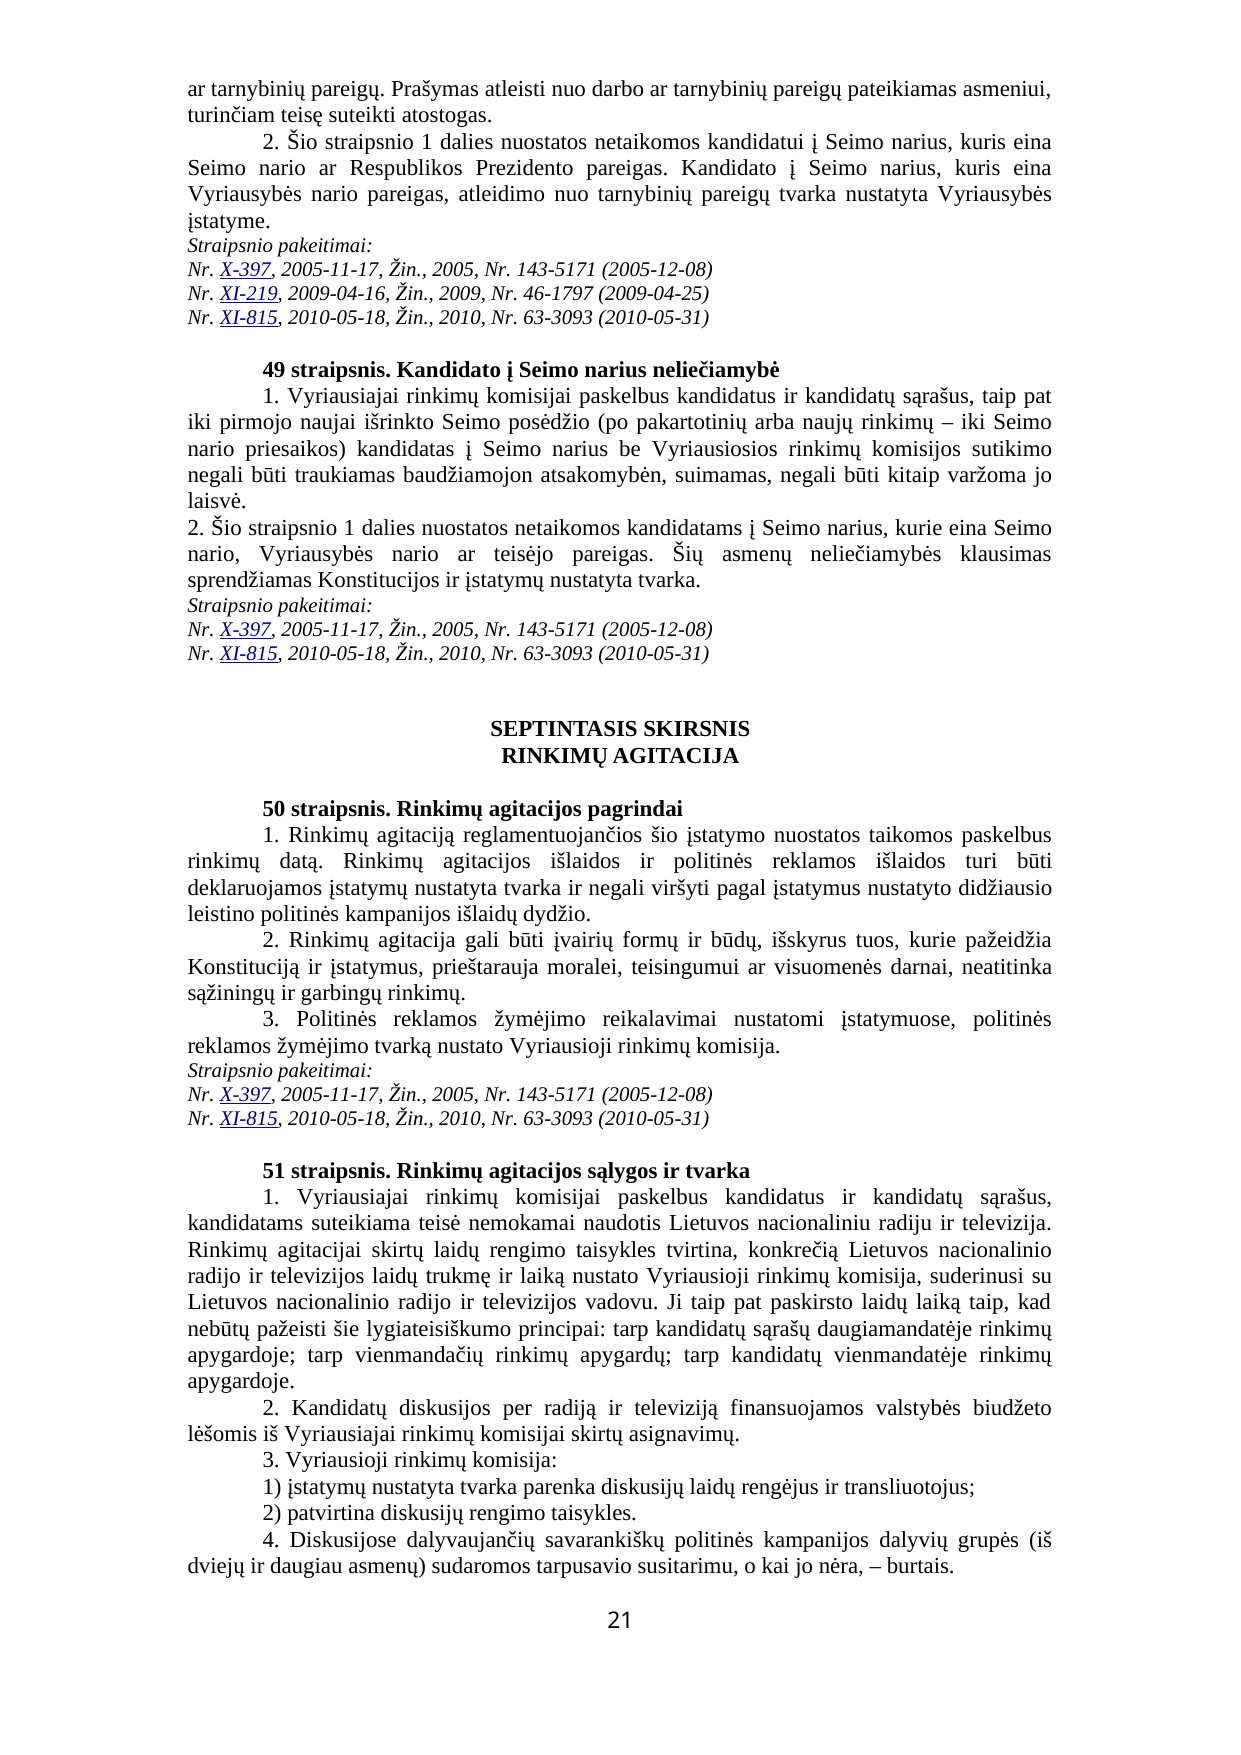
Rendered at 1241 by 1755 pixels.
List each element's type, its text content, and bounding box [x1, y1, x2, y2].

text 1. Vyriausiajai rinkimų komisijai paskelbus kandidatus ir kandidatų sąrašus, taip pat iki pirmojo naujai išrinkto Seimo posėdžio (po pakartotinių arba naujų rinkimų – iki Seimo nario priesaikos) kandidatas į Seimo narius be Vyriausiosios rinkimų komisijos sutikimo negali būti traukiamas baudžiamojon atsakomybėn, suimamas, negali būti kitaip varžoma jo laisvė. [187, 382, 1053, 514]
text Nr. XI-815, 2010-05-18, Žin., 2010, Nr. 63-3093 (2010-05-31) [187, 305, 1053, 329]
text ar tarnybinių pareigų. Prašymas atleisti nuo darbo ar tarnybinių pareigų pateikiamas asmeniui, turinčiam teisę suteikti atostogas. [187, 75, 1053, 128]
text Nr. X-397, 2005-11-17, Žin., 2005, Nr. 143-5171 (2005-12-08) [187, 617, 1053, 641]
text 2. Rinkimų agitacija gali būti įvairių formų ir būdų, išskyrus tuos, kurie pažeidžia Konstituciją ir įstatymus, prieštarauja moralei, teisingumui ar visuomenės darnai, neatitinka sąžiningų ir garbingų rinkimų. [187, 926, 1053, 1005]
subtitle SEPTINTASIS SKIRSNIS [187, 716, 1053, 742]
text 49 straipsnis. Kandidato į Seimo narius neliečiamybė [187, 356, 1053, 382]
subtitle RINKIMŲ AGITACIJA [187, 742, 1053, 768]
text 2. Šio straipsnio 1 dalies nuostatos netaikomos kandidatui į Seimo narius, kuris eina Seimo nario ar Respublikos Prezidento pareigas. Kandidato į Seimo narius, kuris eina Vyriausybės nario pareigas, atleidimo nuo tarnybinių pareigų tvarka nustatyta Vyriausybės įstatyme. [187, 128, 1053, 233]
text 2. Kandidatų diskusijos per radiją ir televiziją finansuojamos valstybės biudžeto lėšomis iš Vyriausiajai rinkimų komisijai skirtų asignavimų. [187, 1394, 1053, 1447]
text Nr. X-397, 2005-11-17, Žin., 2005, Nr. 143-5171 (2005-12-08) [187, 1082, 1053, 1106]
text 3. Politinės reklamos žymėjimo reikalavimai nustatomi įstatymuose, politinės reklamos žymėjimo tvarką nustato Vyriausioji rinkimų komisija. [187, 1005, 1053, 1058]
text 50 straipsnis. Rinkimų agitacijos pagrindai [187, 794, 1053, 821]
text Straipsnio pakeitimai: [187, 1058, 1053, 1082]
text 2) patvirtina diskusijų rengimo taisykles. [187, 1499, 1053, 1526]
text Straipsnio pakeitimai: [187, 233, 1053, 257]
text Nr. X-397, 2005-11-17, Žin., 2005, Nr. 143-5171 (2005-12-08) [187, 257, 1053, 281]
text Nr. XI-815, 2010-05-18, Žin., 2010, Nr. 63-3093 (2010-05-31) [187, 1106, 1053, 1130]
text 1. Vyriausiajai rinkimų komisijai paskelbus kandidatus ir kandidatų sąrašus, kandidatams suteikiama teisė nemokamai naudotis Lietuvos nacionaliniu radiju ir televizija. Rinkimų agitacijai skirtų laidų rengimo taisykles tvirtina, konkrečią Lietuvos nacionalinio radijo ir televizijos laidų trukmę ir laiką nustato Vyriausioji rinkimų komisija, suderinusi su Lietuvos nacionalinio radijo ir televizijos vadovu. Ji taip pat paskirsto laidų laiką taip, kad nebūtų pažeisti šie lygiateisiškumo principai: tarp kandidatų sąrašų daugiamandatėje rinkimų apygardoje; tarp vienmandačių rinkimų apygardų; tarp kandidatų vienmandatėje rinkimų apygardoje. [187, 1183, 1053, 1394]
text Nr. XI-815, 2010-05-18, Žin., 2010, Nr. 63-3093 (2010-05-31) [187, 641, 1053, 665]
text 4. Diskusijose dalyvaujančių savarankiškų politinės kampanijos dalyvių grupės (iš dviejų ir daugiau asmenų) sudaromos tarpusavio susitarimu, o kai jo nėra, – burtais. [187, 1526, 1053, 1578]
text Nr. XI-219, 2009-04-16, Žin., 2009, Nr. 46-1797 (2009-04-25) [187, 281, 1053, 305]
text 2. Šio straipsnio 1 dalies nuostatos netaikomos kandidatams į Seimo narius, kurie eina Seimo nario, Vyriausybės nario ar teisėjo pareigas. Šių asmenų neliečiamybės klausimas sprendžiamas Konstitucijos ir įstatymų nustatyta tvarka. [187, 514, 1053, 593]
text 3. Vyriausioji rinkimų komisija: [187, 1447, 1053, 1473]
text 1) įstatymų nustatyta tvarka parenka diskusijų laidų rengėjus ir transliuotojus; [187, 1473, 1053, 1499]
text Straipsnio pakeitimai: [187, 593, 1053, 617]
text 1. Rinkimų agitaciją reglamentuojančios šio įstatymo nuostatos taikomos paskelbus rinkimų datą. Rinkimų agitacijos išlaidos ir politinės reklamos išlaidos turi būti deklaruojamos įstatymų nustatyta tvarka ir negali viršyti pagal įstatymus nustatyto didžiausio leistino politinės kampanijos išlaidų dydžio. [187, 821, 1053, 926]
text 51 straipsnis. Rinkimų agitacijos sąlygos ir tvarka [187, 1157, 1053, 1183]
